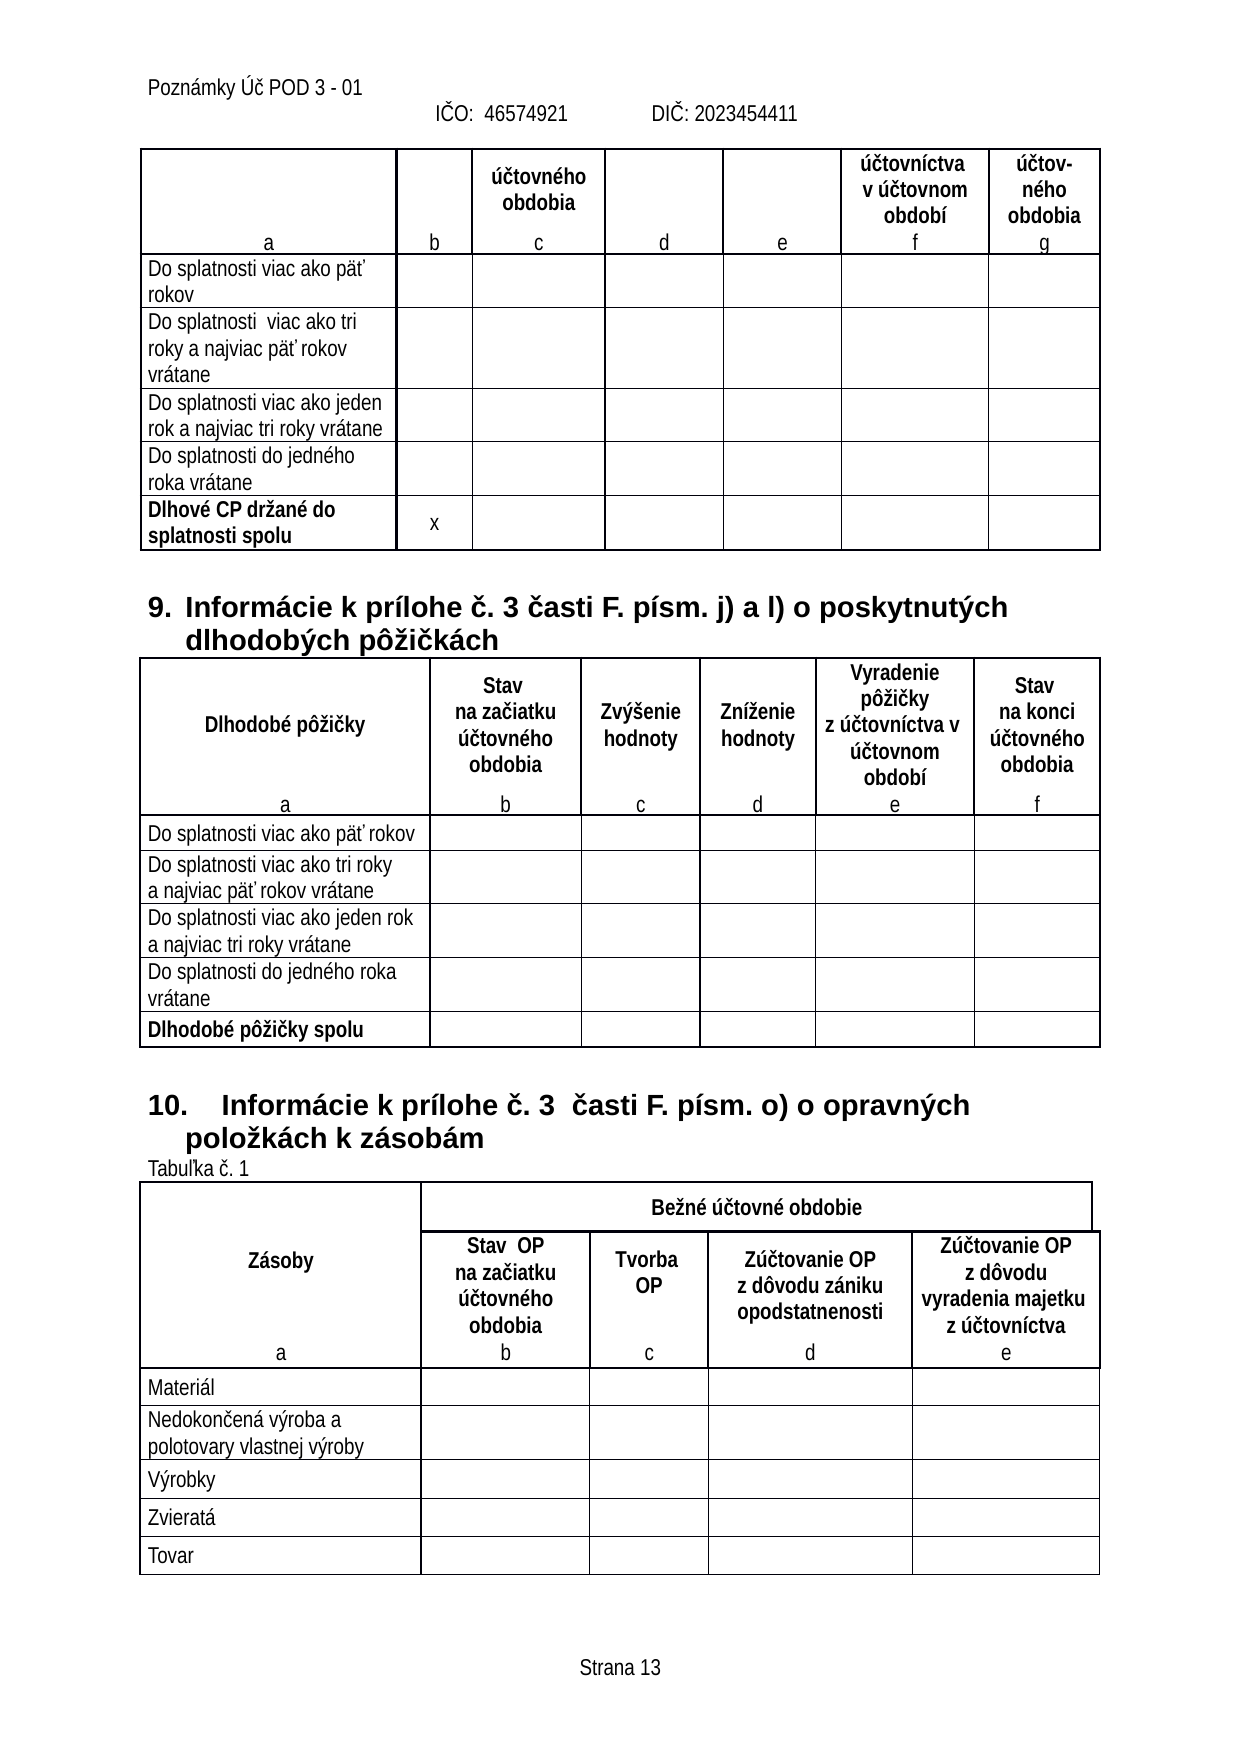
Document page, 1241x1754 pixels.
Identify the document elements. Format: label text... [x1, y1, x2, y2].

table_cell [724, 389, 841, 441]
table_cell [422, 1369, 589, 1405]
table_header [1093, 1181, 1100, 1230]
table_cell [709, 1460, 912, 1497]
table_cell [724, 442, 841, 495]
table_header účtovníctva v účtovnom období [842, 150, 988, 229]
table_cell d [606, 229, 722, 252]
table_cell [473, 389, 604, 441]
table_cell [913, 1369, 1099, 1405]
table_cell [582, 958, 699, 1011]
table_cell [709, 1406, 912, 1459]
table_cell Do splatnosti do jedného roka vrátane [142, 442, 395, 495]
table_cell [816, 851, 974, 903]
table_header [142, 150, 395, 229]
table_cell [606, 255, 723, 307]
table_cell Do splatnosti viac ako jeden rok a najviac tri roky vrátane [141, 904, 429, 957]
table_cell [989, 255, 1099, 307]
table_cell [842, 308, 988, 387]
table_cell [913, 1406, 1099, 1459]
table_cell [701, 816, 815, 849]
table_cell [989, 308, 1099, 387]
table_cell [582, 904, 699, 957]
table_cell [590, 1369, 708, 1405]
table_cell [473, 496, 604, 549]
table_cell [701, 958, 815, 1011]
table_cell [975, 904, 1099, 957]
table_cell Dlhodobé pôžičky spolu [141, 1012, 429, 1046]
table_cell Do splatnosti viac ako päť rokov [142, 255, 395, 307]
table_cell Tvorba OP [591, 1233, 707, 1338]
table_cell [422, 1537, 589, 1574]
table_cell [606, 308, 723, 387]
table_cell [431, 816, 581, 849]
table_cell [473, 442, 604, 495]
table_cell c [473, 229, 604, 252]
table_cell Materiál [141, 1369, 420, 1405]
table_cell [606, 442, 723, 495]
table_cell [422, 1499, 589, 1536]
table_cell [473, 255, 604, 307]
table_cell [398, 308, 472, 387]
table_cell Do splatnosti viac ako päť rokov [141, 816, 429, 849]
table_cell e [817, 791, 973, 814]
title Informácie k prílohe č. 3 časti F. písm. o) o opravných položkách k zásobám [148, 1088, 1092, 1155]
table_cell e [724, 229, 840, 252]
table_header Bežné účtovné obdobie [422, 1183, 1091, 1230]
table_cell [431, 904, 581, 957]
table_cell [431, 851, 581, 903]
table_cell e [913, 1338, 1099, 1367]
table_cell [701, 904, 815, 957]
table_cell [606, 496, 723, 549]
table_header Vyradenie pôžičky z účtovníctva v účtovnom období [817, 659, 973, 791]
table_cell Dlhové CP držané do splatnosti spolu [142, 496, 395, 549]
table_cell f [975, 791, 1099, 814]
table_header [606, 150, 722, 229]
table_cell [975, 1012, 1099, 1046]
table_cell c [582, 791, 699, 814]
table_cell [606, 389, 723, 441]
title Informácie k prílohe č. 3 časti F. písm. j) a l) o poskytnutých dlhodobých pôžičkách [148, 589, 1092, 657]
table_cell Nedokončená výroba a polotovary vlastnej výroby [141, 1406, 420, 1459]
table_header Zásoby [141, 1183, 420, 1338]
table_header Stav na konci účtovného obdobia [975, 659, 1099, 791]
table_cell [724, 255, 841, 307]
table_cell [590, 1460, 708, 1497]
table_header [724, 150, 840, 229]
text Tabuľka č. 1 [148, 1155, 1092, 1181]
table_cell [913, 1460, 1099, 1497]
table_cell [816, 904, 974, 957]
table_cell [422, 1406, 589, 1459]
table_cell [398, 389, 472, 441]
table_cell Stav OP na začiatku účtovného obdobia [422, 1233, 589, 1338]
table_header Stav na začiatku účtovného obdobia [431, 659, 580, 791]
table_cell c [591, 1338, 707, 1367]
table_cell [989, 442, 1099, 495]
table_cell [398, 442, 472, 495]
table_cell [816, 816, 974, 849]
table_cell [709, 1537, 912, 1574]
table_cell b [431, 791, 580, 814]
table_cell [816, 958, 974, 1011]
table_cell [709, 1369, 912, 1405]
table_cell a [141, 1338, 420, 1367]
table_cell Zúčtovanie OP z dôvodu zániku opodstatnenosti [709, 1233, 911, 1338]
table_cell [724, 308, 841, 387]
table_header Zvýšenie hodnoty [582, 659, 699, 791]
table_header účtov-ného obdobia [990, 150, 1099, 229]
table_cell [582, 816, 699, 849]
table_cell [590, 1406, 708, 1459]
table_cell [989, 389, 1099, 441]
table_cell Tovar [141, 1537, 420, 1574]
table_cell a [142, 229, 395, 252]
table_cell [582, 851, 699, 903]
table_cell Do splatnosti viac ako jeden rok a najviac tri roky vrátane [142, 389, 395, 441]
table_cell d [701, 791, 815, 814]
table_cell [582, 1012, 699, 1046]
table_cell [913, 1537, 1099, 1574]
table_cell [989, 496, 1099, 549]
table_cell [842, 496, 988, 549]
table_cell [975, 816, 1099, 849]
table_cell Do splatnosti viac ako tri roky a najviac päť rokov vrátane [141, 851, 429, 903]
table_cell [431, 1012, 581, 1046]
table_cell [590, 1537, 708, 1574]
table_cell [975, 958, 1099, 1011]
table_cell [431, 958, 581, 1011]
table_cell b [398, 229, 471, 252]
table_cell Zúčtovanie OP z dôvodu vyradenia majetku z účtovníctva [913, 1233, 1099, 1338]
table_cell Zvieratá [141, 1499, 420, 1536]
table_cell [816, 1012, 974, 1046]
table_cell Do splatnosti viac ako tri roky a najviac päť rokov vrátane [142, 308, 395, 387]
table_cell [701, 1012, 815, 1046]
table_cell b [422, 1338, 589, 1367]
table_header Zníženie hodnoty [701, 659, 815, 791]
table_cell [724, 496, 841, 549]
table_cell [842, 389, 988, 441]
table_cell [842, 255, 988, 307]
table_cell a [141, 791, 429, 814]
table_cell [398, 255, 472, 307]
table_cell [709, 1499, 912, 1536]
table_cell Výrobky [141, 1460, 420, 1497]
table_header Dlhodobé pôžičky [141, 659, 429, 791]
table_header účtovného obdobia [473, 150, 604, 229]
table_cell d [709, 1338, 911, 1367]
table_cell [473, 308, 604, 387]
table_cell [975, 851, 1099, 903]
table_cell x [398, 496, 472, 549]
table_cell g [990, 229, 1099, 252]
table_cell [422, 1460, 589, 1497]
table_cell f [842, 229, 988, 252]
table_cell [913, 1499, 1099, 1536]
table_cell [701, 851, 815, 903]
table_cell Do splatnosti do jedného roka vrátane [141, 958, 429, 1011]
table_cell [590, 1499, 708, 1536]
table_cell [842, 442, 988, 495]
table_header [398, 150, 471, 229]
